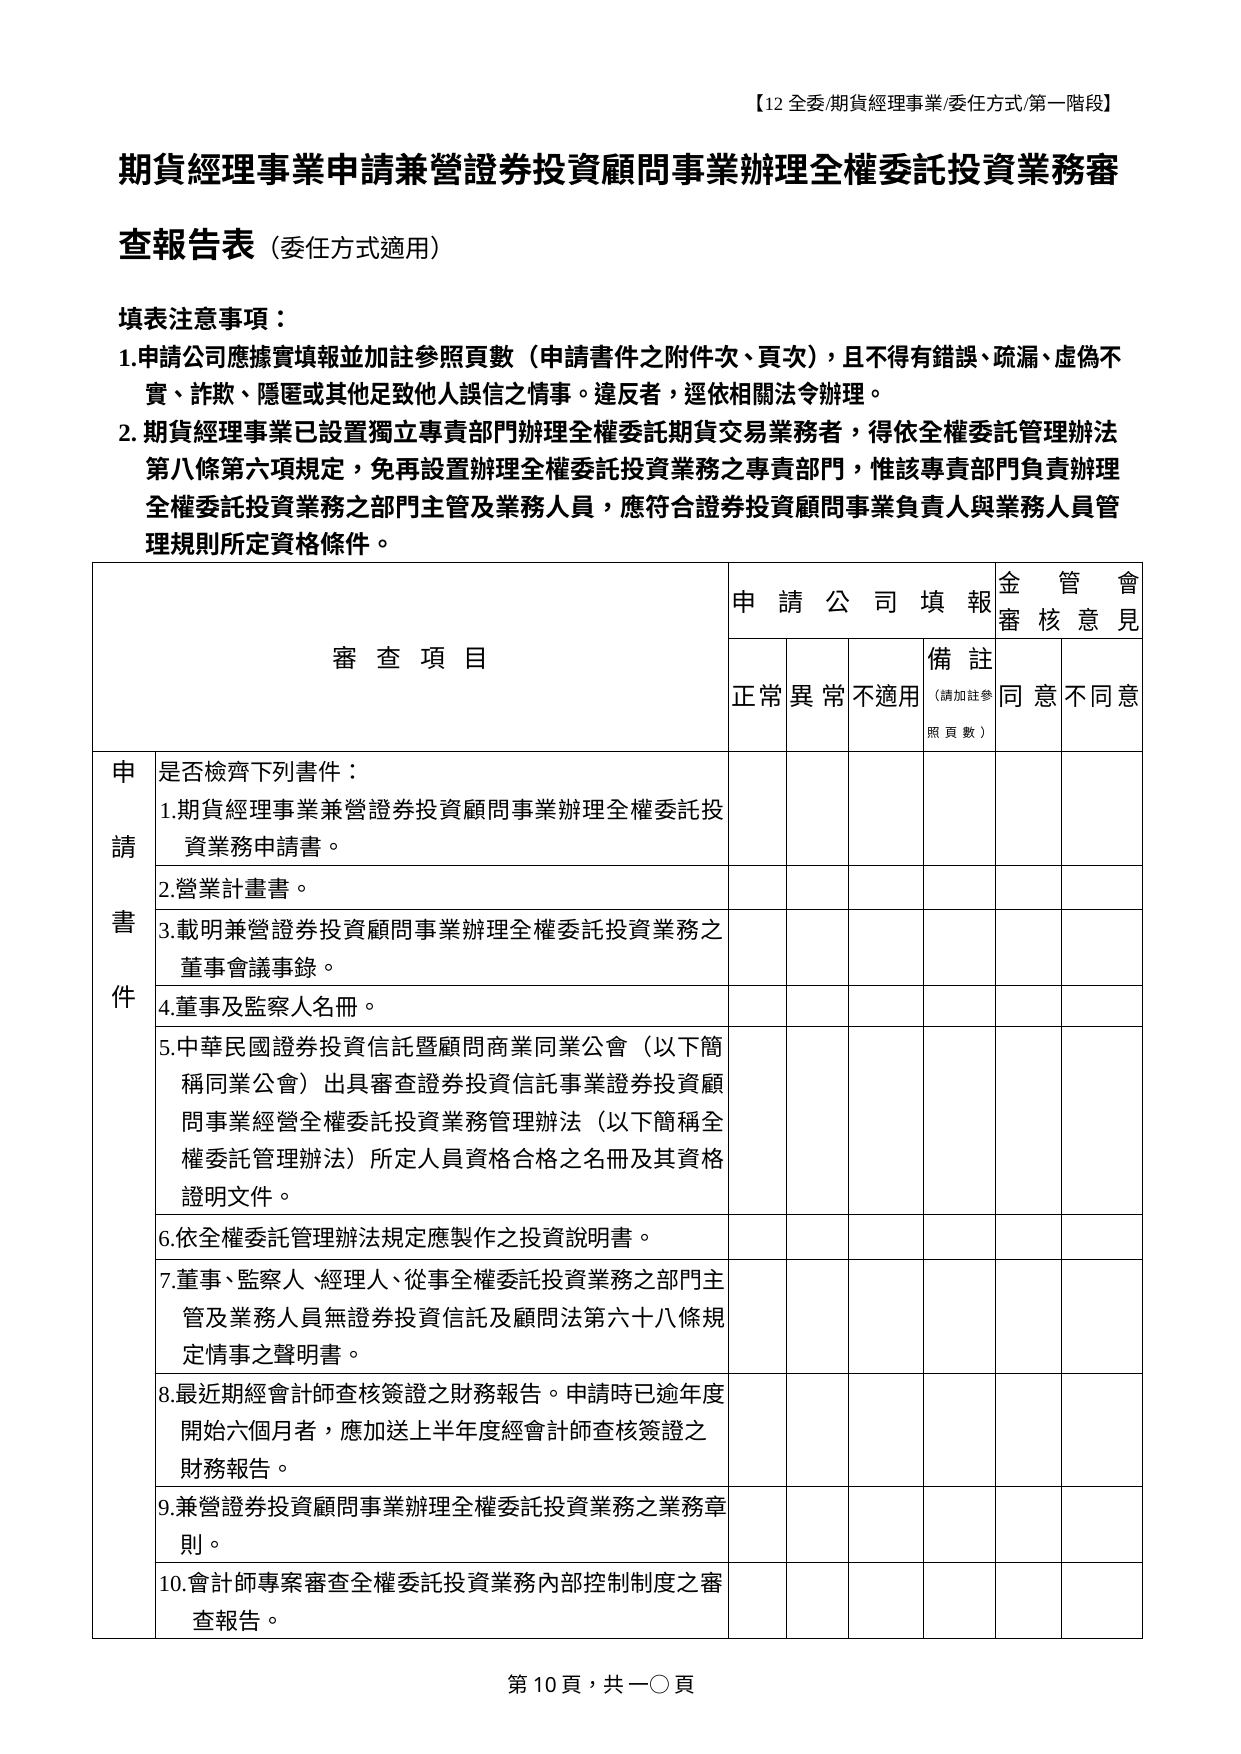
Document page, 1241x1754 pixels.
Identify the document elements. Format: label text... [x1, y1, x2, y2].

table_cell [924, 1260, 995, 1372]
text 2. 期貨經理事業已設置獨立專責部門辦理全權委託期貨交易業務者，得依全權委託管理辦法第八條第六項規定，免再設置辦理全權委託投資業務之專責部門，惟該專責部門負責辦理全權委託投資業務之部門主管及業務人員，應符合證券投資顧問事業負責人與業務人員管理規則所定資格條件。 [118, 412, 1122, 562]
table_cell [787, 1260, 848, 1372]
table_cell [729, 986, 786, 1026]
table_cell [849, 752, 923, 865]
table_cell [787, 1563, 848, 1638]
table_cell [729, 1374, 786, 1486]
table_cell [924, 986, 995, 1026]
table_cell [787, 986, 848, 1026]
table_cell 7.董事、監察人、經理人、從事全權委託投資業務之部門主管及業務人員無證券投資信託及顧問法第六十八條規定情事之聲明書。 [156, 1260, 728, 1372]
table_cell 不適用 [849, 639, 923, 751]
table_cell [729, 752, 786, 865]
table_cell [729, 1027, 786, 1214]
table_cell [787, 866, 848, 909]
table_cell [996, 866, 1061, 909]
table_cell [849, 910, 923, 985]
table_cell [729, 1563, 786, 1638]
table_cell [1062, 1374, 1142, 1486]
table_cell [996, 1027, 1061, 1214]
table_cell [924, 1487, 995, 1562]
table_header 金管會 審核意見 [996, 563, 1142, 638]
table_cell [996, 1260, 1061, 1372]
table_header 申 請 公 司 填 報 [729, 563, 995, 638]
table_cell [849, 866, 923, 909]
table_cell 3.載明兼營證券投資顧問事業辦理全權委託投資業務之董事會議事錄。 [156, 910, 728, 985]
table_cell [849, 1487, 923, 1562]
table_cell 是否檢齊下列書件： 1.期貨經理事業兼營證券投資顧問事業辦理全權委託投資業務申請書。 [156, 752, 728, 865]
table_cell 6.依全權委託管理辦法規定應製作之投資說明書。 [156, 1215, 728, 1259]
table_cell [787, 1374, 848, 1486]
table_cell 申 請 書 件 [93, 752, 155, 1638]
table_header 審 查 項 目 [93, 563, 728, 751]
table_cell [996, 1374, 1061, 1486]
table_cell [729, 866, 786, 909]
table_cell [729, 1215, 786, 1259]
table_cell 9.兼營證券投資顧問事業辦理全權委託投資業務之業務章則。 [156, 1487, 728, 1562]
table_cell [1062, 1260, 1142, 1372]
table_cell [849, 1215, 923, 1259]
table_cell [924, 910, 995, 985]
table_cell [849, 1563, 923, 1638]
table_cell 8.最近期經會計師查核簽證之財務報告。申請時已逾年度開始六個月者，應加送上半年度經會計師查核簽證之財務報告。 [156, 1374, 728, 1486]
table_cell [1062, 910, 1142, 985]
table_cell [924, 752, 995, 865]
table_cell [996, 1215, 1061, 1259]
text 期貨經理事業申請兼營證券投資顧問事業辦理全權委託投資業務審查報告表（委任方式適用） [118, 130, 1122, 280]
table_cell 5.中華民國證券投資信託暨顧問商業同業公會（以下簡稱同業公會）出具審查證券投資信託事業證券投資顧問事業經營全權委託投資業務管理辦法（以下簡稱全權委託管理辦法）所定人員資格合格之名冊及其資格證明文件。 [156, 1027, 728, 1214]
table_cell 4.董事及監察人名冊。 [156, 986, 728, 1026]
table_cell [924, 866, 995, 909]
table_cell [1062, 752, 1142, 865]
table_cell [996, 1563, 1061, 1638]
table_cell 同意 [996, 639, 1061, 751]
table_cell 10.會計師專案審查全權委託投資業務內部控制制度之審查報告。 [156, 1563, 728, 1638]
table_cell [787, 1027, 848, 1214]
table_cell [729, 1487, 786, 1562]
text 填表注意事項： [118, 299, 1122, 337]
table_cell [996, 986, 1061, 1026]
table_cell [787, 1215, 848, 1259]
table_cell [1062, 1487, 1142, 1562]
table_cell [924, 1563, 995, 1638]
table_cell [1062, 866, 1142, 909]
table_cell [787, 1487, 848, 1562]
table_cell [787, 752, 848, 865]
table_cell [924, 1374, 995, 1486]
table_cell 不同意 [1062, 639, 1142, 751]
table_cell [787, 910, 848, 985]
table_cell 備註（請加註參照頁數） [924, 639, 995, 751]
table_cell 異常 [787, 639, 848, 751]
table_cell [1062, 1215, 1142, 1259]
table_cell [849, 1260, 923, 1372]
table_cell [729, 1260, 786, 1372]
table_cell [996, 910, 1061, 985]
table_cell [924, 1027, 995, 1214]
table_cell 2.營業計畫書。 [156, 866, 728, 909]
table_cell [1062, 986, 1142, 1026]
table_cell [996, 752, 1061, 865]
table_cell [849, 1374, 923, 1486]
table_cell [1062, 1027, 1142, 1214]
table_cell [849, 986, 923, 1026]
table_cell 正常 [729, 639, 786, 751]
table_cell [729, 910, 786, 985]
text 1.申請公司應據實填報並加註參照頁數（申請書件之附件次、頁次），且不得有錯誤、疏漏、虛偽不實、詐欺、隱匿或其他足致他人誤信之情事。違反者，逕依相關法令辦理。 [118, 337, 1122, 412]
table_cell [924, 1215, 995, 1259]
table_cell [996, 1487, 1061, 1562]
table_cell [849, 1027, 923, 1214]
table_cell [1062, 1563, 1142, 1638]
